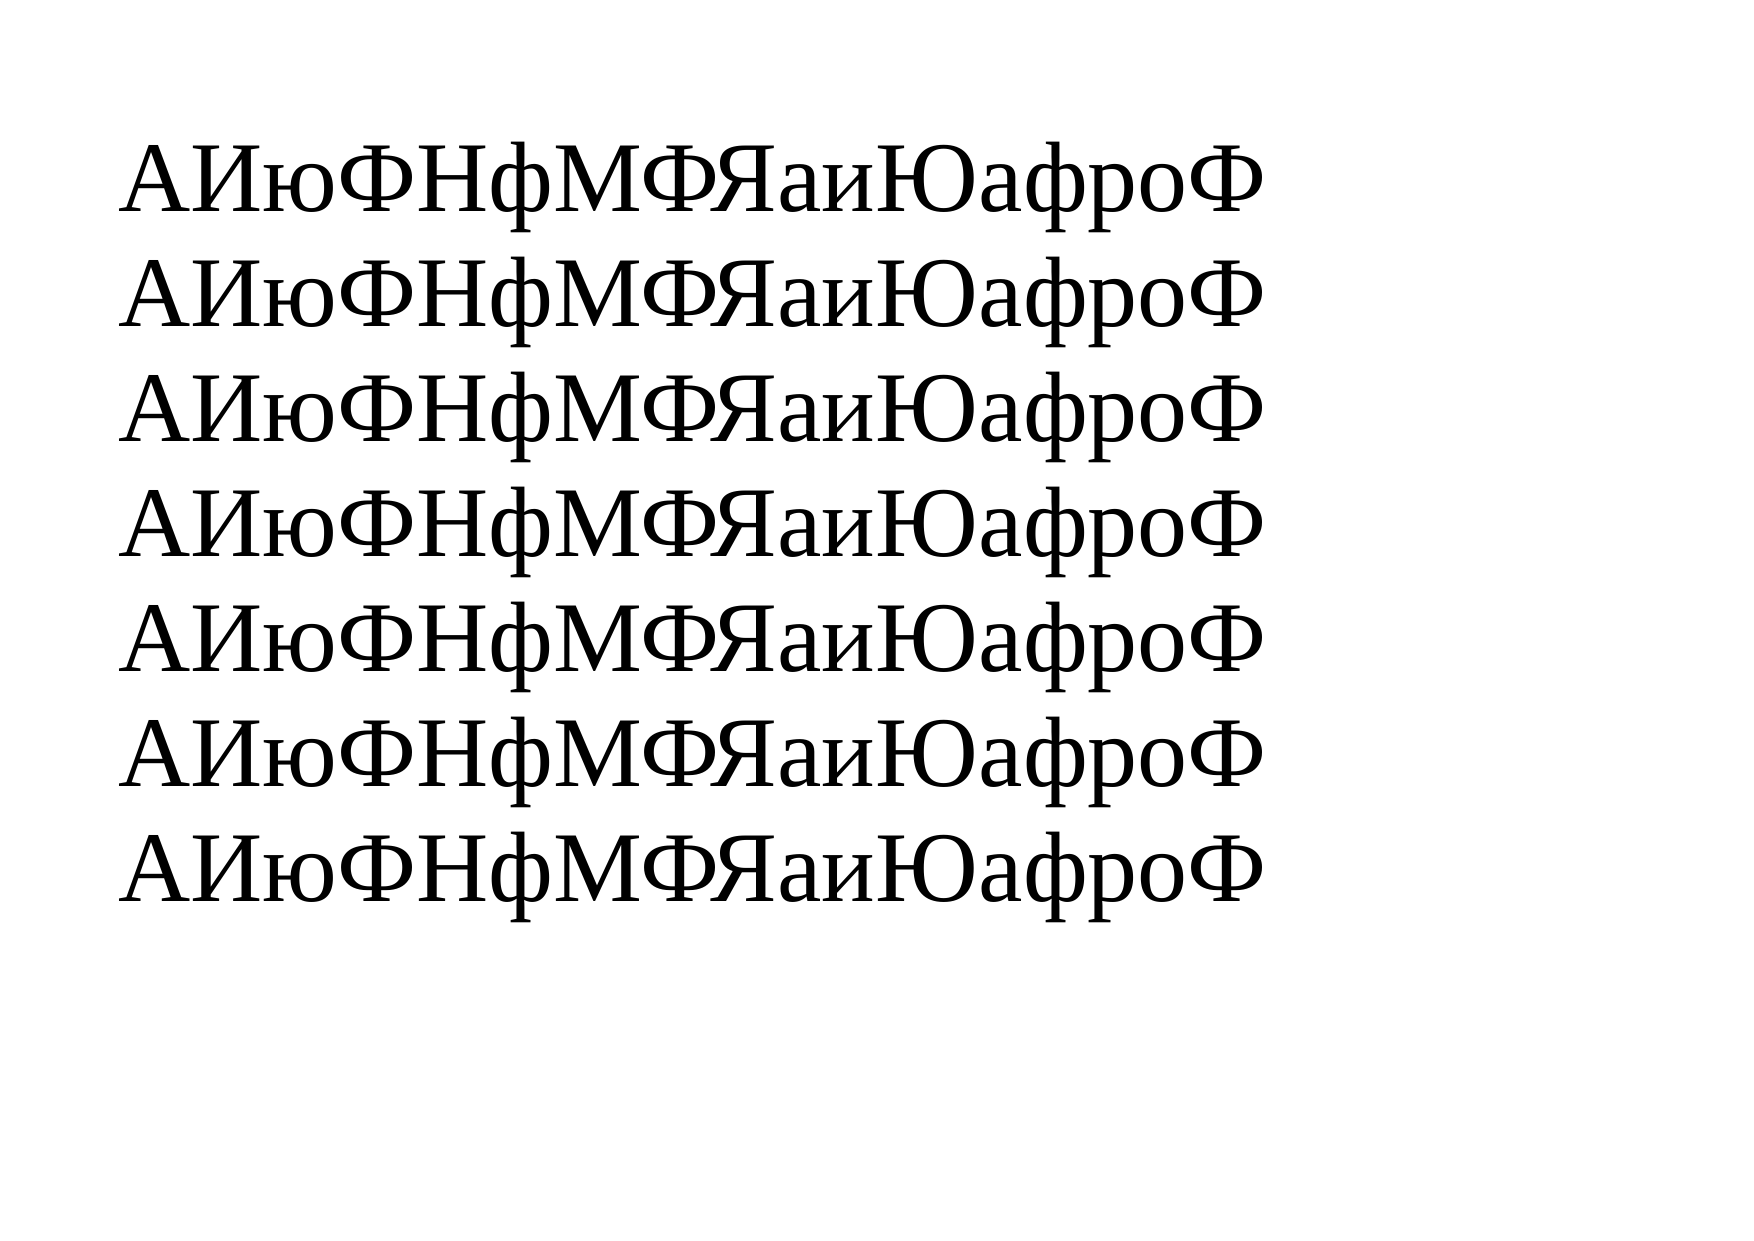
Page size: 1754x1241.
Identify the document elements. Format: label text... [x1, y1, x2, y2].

text АИюФНфМФЯаиЮaфроФ [118, 693, 1636, 808]
text АИюФНфМФЯаиЮaфроФ [118, 808, 1636, 923]
text АИюФНфМФЯаиЮaфроФ [118, 118, 1636, 233]
text АИюФНфМФЯаиЮaфроФ [118, 463, 1636, 578]
text АИюФНфМФЯаиЮaфроФ [118, 348, 1636, 463]
text АИюФНфМФЯаиЮaфроФ [118, 578, 1636, 693]
text АИюФНфМФЯаиЮaфроФ [118, 233, 1636, 348]
